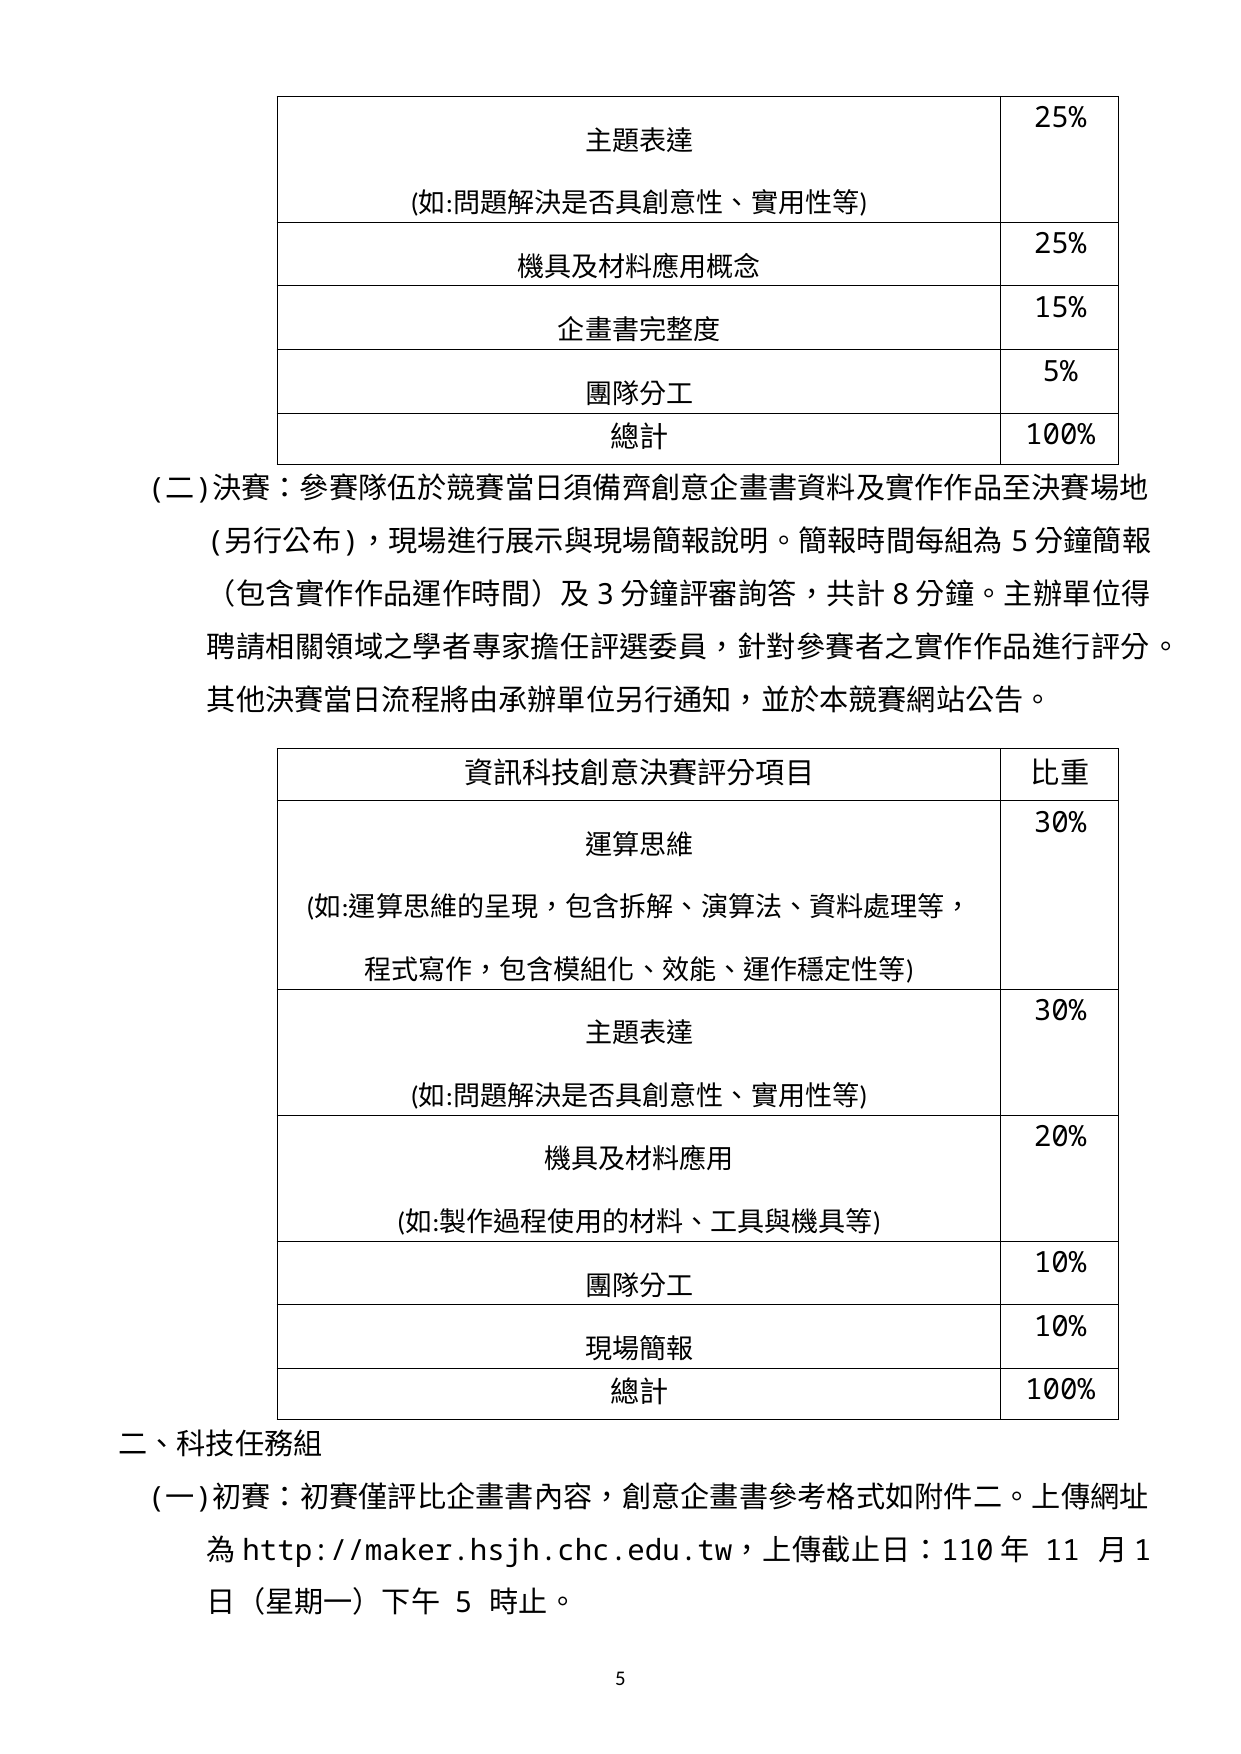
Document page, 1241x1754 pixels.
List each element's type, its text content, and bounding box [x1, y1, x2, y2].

text (一)初賽：初賽僅評比企畫書內容，創意企畫書參考格式如附件二。上傳網址為http://maker.hsjh.chc.edu.tw，上傳截止日：110年 11 月1 日（星期一）下午 5 時止。 [148, 1473, 1152, 1621]
table_cell 100% [1001, 1369, 1118, 1419]
table_cell 20% [1001, 1116, 1118, 1241]
table_cell 團隊分工 [278, 1242, 1000, 1304]
table_cell 30% [1001, 801, 1118, 988]
table_cell 現場簡報 [278, 1305, 1000, 1368]
table_header 比重 [1001, 749, 1118, 800]
table_cell 10% [1001, 1305, 1118, 1368]
table_header 資訊科技創意決賽評分項目 [278, 749, 1000, 800]
table_cell 5% [1001, 350, 1118, 412]
table_cell 100% [1001, 414, 1118, 464]
table_cell 企畫書完整度 [278, 286, 1000, 349]
table_cell 主題表達 (如:問題解決是否具創意性、實用性等) [278, 990, 1000, 1114]
table_cell 運算思維 (如:運算思維的呈現，包含拆解、演算法、資料處理等， 程式寫作，包含模組化、效能、運作穩定性等) [278, 801, 1000, 988]
table_cell 10% [1001, 1242, 1118, 1304]
table_cell 總計 [278, 414, 1000, 464]
table_cell 主題表達 (如:問題解決是否具創意性、實用性等) [278, 97, 1000, 222]
table_cell 25% [1001, 223, 1118, 285]
text (二)決賽：參賽隊伍於競賽當日須備齊創意企畫書資料及實作作品至決賽場地(另行公布)，現場進行展示與現場簡報說明。簡報時間每組為5分鐘簡報（包含實作作品運作時間）及3分鐘評審詢答，共計8分鐘。主辦單位得聘請相關領域之學者專家擔任評選委員，針對參賽者之實作作品進行評分。其他決賽當日流程將由承辦單位另行通知，並於本競賽網站公告。 [148, 465, 1152, 719]
table_cell 機具及材料應用 (如:製作過程使用的材料、工具與機具等) [278, 1116, 1000, 1241]
table_cell 15% [1001, 286, 1118, 349]
text 二、科技任務組 [118, 1420, 1152, 1463]
table_cell 總計 [278, 1369, 1000, 1419]
table_cell 團隊分工 [278, 350, 1000, 412]
table_cell 機具及材料應用概念 [278, 223, 1000, 285]
table_cell 30% [1001, 990, 1118, 1114]
table_cell 25% [1001, 97, 1118, 222]
